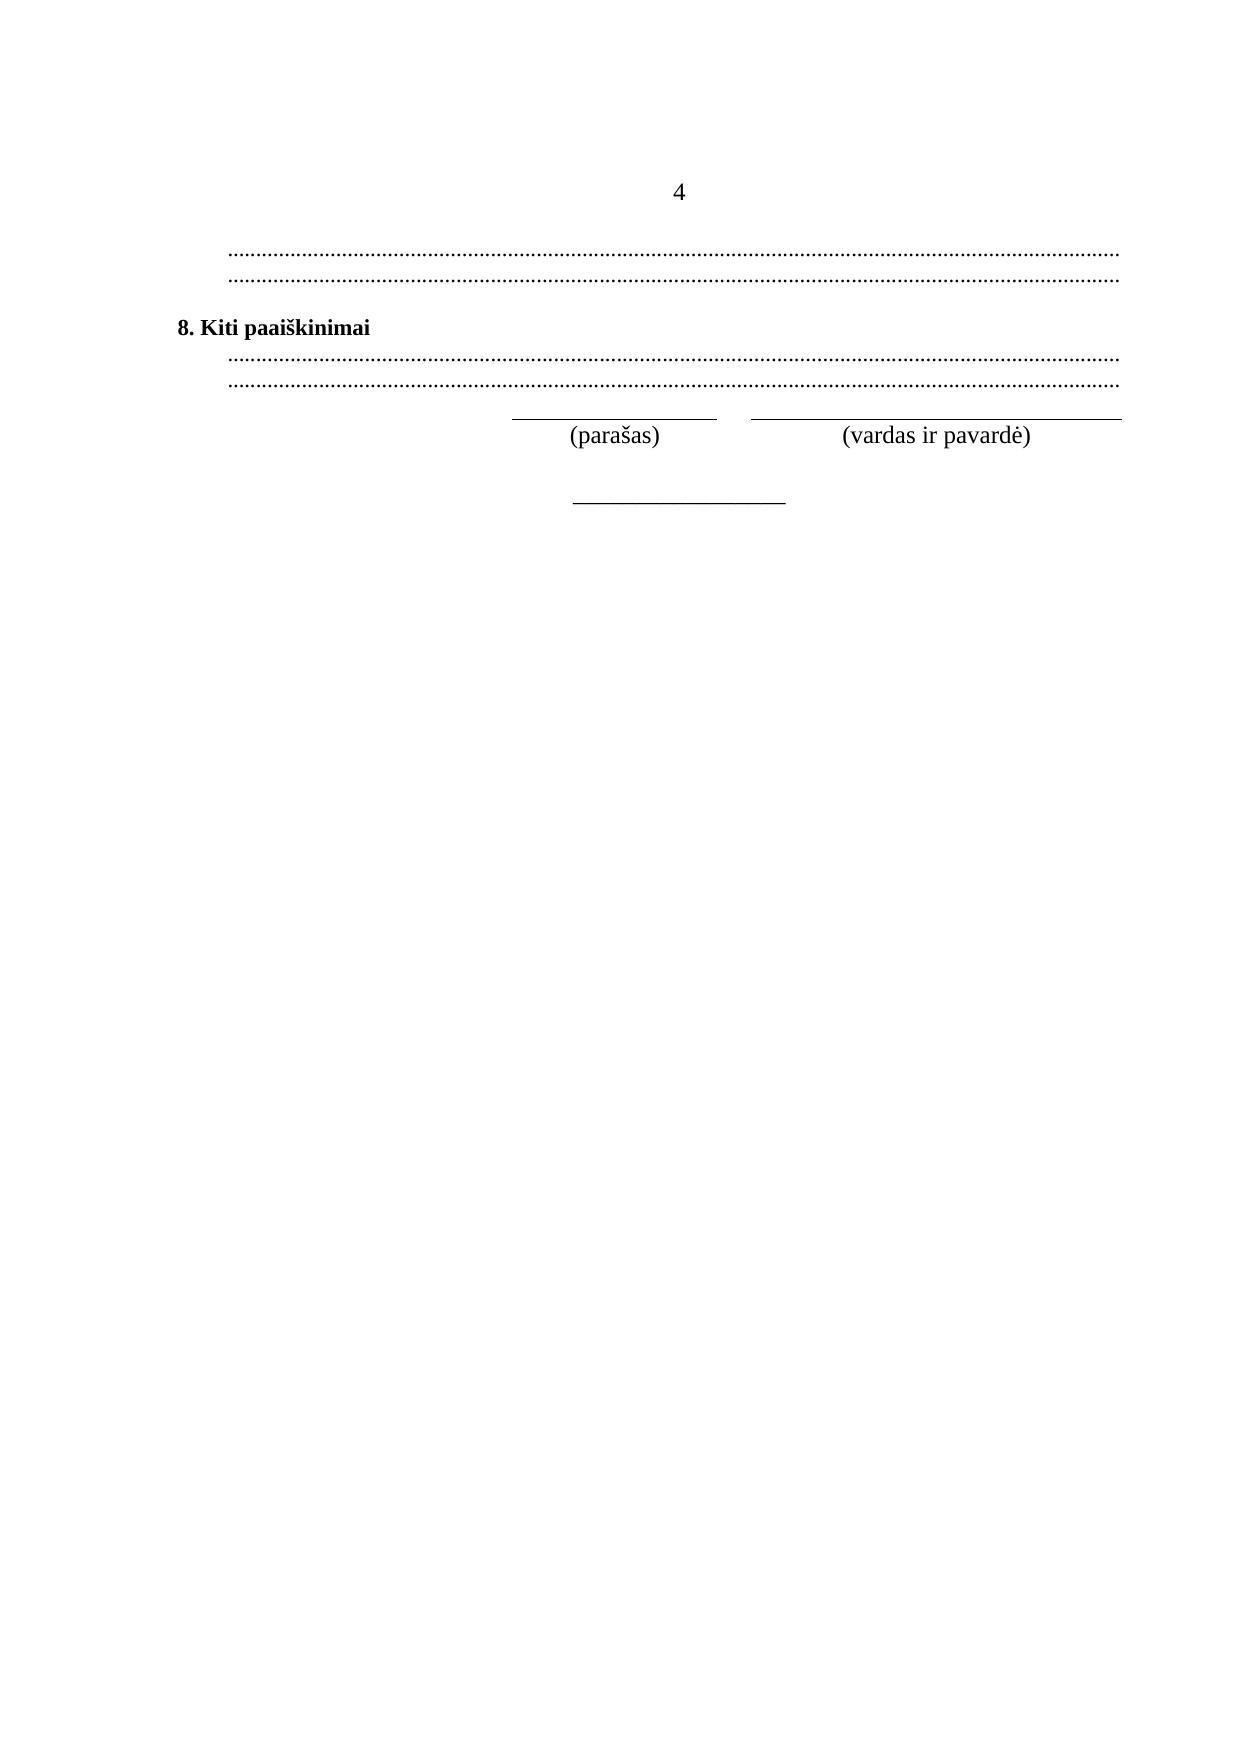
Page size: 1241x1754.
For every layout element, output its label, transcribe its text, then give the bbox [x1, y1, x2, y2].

table_header [717, 419, 751, 449]
text ... [227, 340, 1181, 366]
text ... [227, 235, 1181, 261]
text 8. Kiti paaiškinimai [177, 314, 1181, 340]
text _________________ [177, 478, 1181, 506]
table_header [177, 419, 512, 449]
text ... [227, 366, 1181, 393]
table_header (vardas ir pavardė) [751, 420, 1122, 449]
text ... [227, 261, 1181, 287]
table_header (parašas) [512, 420, 717, 449]
